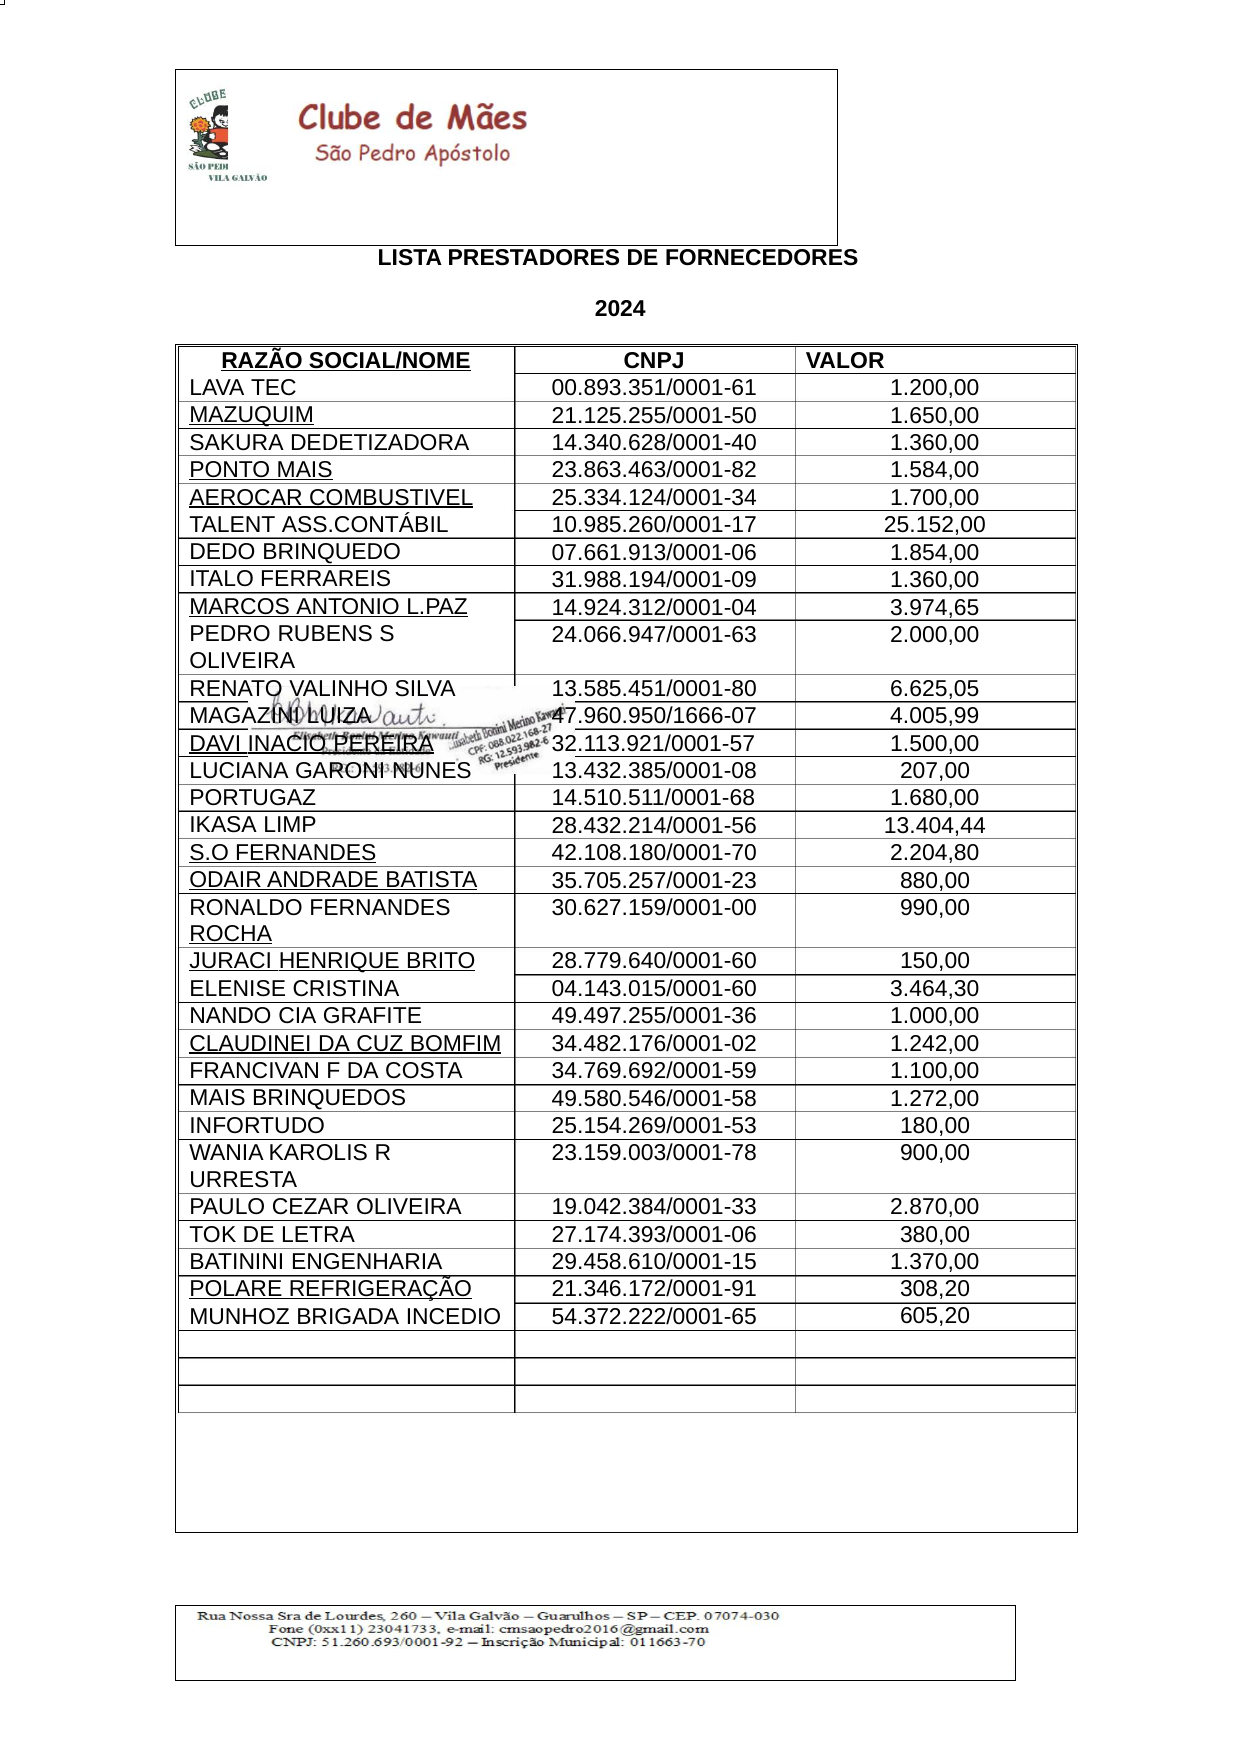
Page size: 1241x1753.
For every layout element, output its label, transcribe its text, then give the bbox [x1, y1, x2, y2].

text 1.360,00 [890, 567, 1011, 593]
text MAIS BRINQUEDOS [189, 1085, 526, 1111]
text 207,00 [900, 758, 1011, 783]
text 380,00 [900, 1221, 1004, 1247]
text 1.242,00 [890, 1031, 1004, 1056]
text 00.893.351/0001-61 [551, 375, 782, 401]
text MARCOS ANTONIO L.PAZ [189, 594, 498, 619]
text 3.464,30 [890, 976, 1004, 1002]
text 04.143.015/0001-60 [551, 976, 782, 1002]
text 4.005,99 [890, 703, 1011, 729]
text AEROCAR COMBUSTIVEL [189, 484, 498, 510]
text 14.340.628/0001-40 [551, 430, 782, 456]
text 150,00 [900, 948, 1004, 974]
text 1.680,00 [890, 785, 1011, 811]
text 1.500,00 [890, 730, 1011, 756]
text 10.985.260/0001-17 [551, 512, 782, 538]
text RONALDO FERNANDES [189, 894, 507, 920]
text CNPJ [623, 348, 888, 374]
text 23.159.003/0001-78 [551, 1140, 782, 1166]
text OLIVEIRA [189, 647, 498, 673]
text 34.482.176/0001-02 [551, 1031, 782, 1056]
text 2.000,00 [890, 622, 1011, 648]
text 1.000,00 [890, 1003, 1004, 1029]
text 47.960.950/1666-07 [551, 703, 782, 729]
text 1.370,00 [890, 1249, 1004, 1274]
text S.O FERNANDES [189, 840, 507, 866]
text ELENISE CRISTINA [189, 976, 526, 1001]
text MAZUQUIM [189, 402, 498, 428]
text 1.854,00 [890, 540, 1011, 566]
text 28.779.640/0001-60 [551, 948, 782, 974]
text 49.497.255/0001-36 [551, 1003, 782, 1029]
text JURACI HENRIQUE BRITO [189, 948, 526, 974]
text 1.200,00 [890, 375, 1011, 401]
text 1.700,00 [890, 485, 1011, 511]
text 6.625,05 [890, 675, 1011, 701]
text 13.585.451/0001-80 [551, 675, 782, 701]
text 308,20 [900, 1276, 1004, 1302]
text 30.627.159/0001-00 [551, 895, 782, 921]
text URRESTA [189, 1167, 418, 1192]
text 54.372.222/0001-65 [551, 1304, 782, 1329]
text 1.360,00 [890, 430, 1011, 456]
text 024 [632, 296, 888, 322]
text 29.458.610/0001-15 [551, 1249, 782, 1274]
text POLARE REFRIGERAÇÃO [189, 1276, 526, 1302]
text 1.272,00 [890, 1086, 1004, 1111]
text SAKURA DEDETIZADORA [189, 430, 498, 455]
text INFORTUDO [189, 1113, 526, 1138]
text 19.042.384/0001-33 [551, 1194, 782, 1220]
text 23.863.463/0001-82 [551, 457, 782, 483]
text 49.580.546/0001-58 [551, 1086, 782, 1111]
text NANDO CIA GRAFITE [189, 1003, 526, 1029]
text RAZÃO SOCIAL/NOME [221, 348, 498, 373]
text TALENT ASS.CONTÁBIL [189, 512, 498, 537]
text WANIA KAROLIS R [189, 1140, 418, 1166]
text 990,00 [900, 895, 995, 920]
text ITALO FERRAREIS [189, 566, 498, 592]
text 34.769.692/0001-59 [551, 1058, 782, 1084]
text LAVA TEC [189, 375, 498, 401]
picture [176, 345, 1077, 1532]
text 2 [594, 296, 632, 322]
text PONTO MAIS [189, 457, 498, 483]
text PORTUGAZ [189, 785, 507, 811]
text 25.334.124/0001-34 [551, 485, 782, 511]
text 605,20 [900, 1303, 995, 1329]
text 28.432.214/0001-56 [551, 812, 782, 838]
text 35.705.257/0001-23 [551, 867, 782, 893]
text 2.204,80 [890, 840, 1011, 866]
text DAVI INACIO PEREIRA [189, 731, 507, 756]
text 14.510.511/0001-68 [551, 785, 782, 811]
text BATININI ENGENHARIA [189, 1249, 526, 1274]
text 1.584,00 [890, 457, 1011, 483]
text RENATO VALINHO SILVA [189, 675, 507, 701]
text TOK DE LETRA [189, 1221, 526, 1247]
text MAGAZINI LUIZA [189, 703, 507, 729]
text 25.152,00 [884, 512, 1011, 538]
text 1.100,00 [890, 1058, 1004, 1084]
text 24.066.947/0001-63 [551, 622, 782, 648]
text 880,00 [900, 867, 1011, 893]
text 31.988.194/0001-09 [551, 567, 782, 593]
text 180,00 [900, 1113, 1004, 1139]
text 21.125.255/0001-50 [551, 403, 782, 428]
text FRANCIVAN F DA COSTA [189, 1058, 526, 1083]
text 3.974,65 [890, 594, 1011, 620]
text LUCIANA GARONI NUNES [189, 758, 507, 783]
text VALOR [806, 348, 911, 373]
text IKASA LIMP [189, 812, 507, 838]
text 2.870,00 [890, 1194, 1004, 1220]
text PAULO CEZAR OLIVEIRA [189, 1194, 526, 1220]
text 42.108.180/0001-70 [551, 840, 782, 866]
text MUNHOZ BRIGADA INCEDIO [189, 1304, 526, 1329]
picture [176, 1606, 1015, 1680]
text 13.404,44 [884, 812, 1011, 838]
text ROCHA [189, 921, 507, 947]
text 14.924.312/0001-04 [551, 594, 782, 620]
text 25.154.269/0001-53 [551, 1113, 782, 1139]
text PEDRO RUBENS S [189, 621, 498, 647]
text 13.432.385/0001-08 [551, 758, 782, 783]
text ODAIR ANDRADE BATISTA [189, 867, 507, 893]
picture [176, 70, 837, 245]
text 900,00 [900, 1140, 995, 1166]
text 32.113.921/0001-57 [551, 730, 782, 756]
text CLAUDINEI DA CUZ BOMFIM [189, 1031, 526, 1056]
text 21.346.172/0001-91 [551, 1276, 782, 1302]
text LISTA PRESTADORES DE FORNECEDORES [377, 244, 888, 270]
text 1.650,00 [890, 403, 1011, 428]
text 07.661.913/0001-06 [551, 540, 782, 566]
text DEDO BRINQUEDO [189, 539, 498, 565]
text 27.174.393/0001-06 [551, 1221, 782, 1247]
